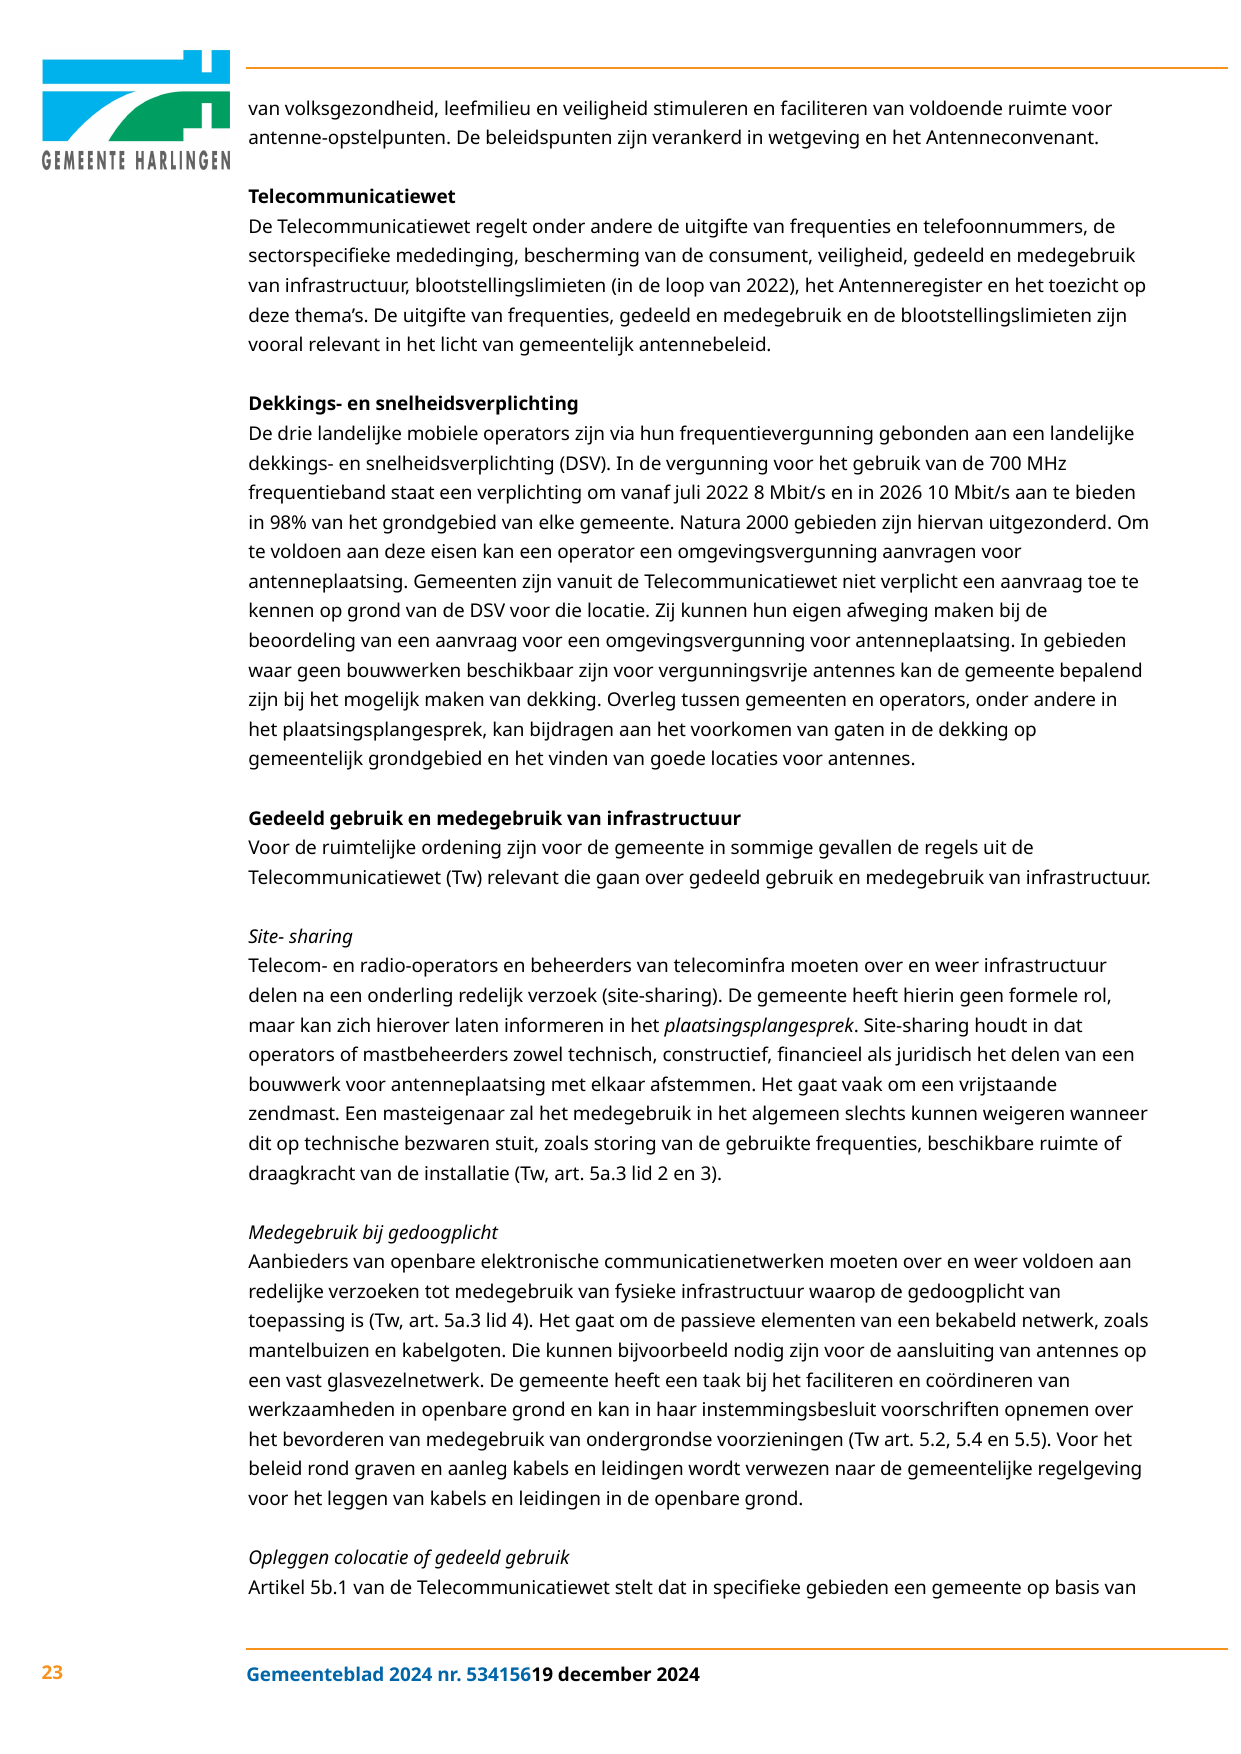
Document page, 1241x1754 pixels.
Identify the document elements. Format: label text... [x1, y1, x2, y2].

text van volksgezondheid, leefmilieu en veiligheid stimuleren en faciliteren van voldoende ruimte voor antenne-opstelpunten. De beleidspunten zijn verankerd in wetgeving en het Antenneconvenant. [248, 95, 1152, 150]
text Artikel 5b.1 van de Telecommunicatiewet stelt dat in specifieke gebieden een gemeente op basis van [248, 1574, 1152, 1600]
text Site- sharing [248, 923, 1152, 949]
text De Telecommunicatiewet regelt onder andere de uitgifte van frequenties en telefoonnummers, de sectorspecifieke mededinging, bescherming van de consument, veiligheid, gedeeld en medegebruik van infrastructuur, blootstellingslimieten (in de loop van 2022), het Antenneregister en het toezicht op deze thema’s. De uitgifte van frequenties, gedeeld en medegebruik en de blootstellingslimieten zijn vooral relevant in het licht van gemeentelijk antennebeleid. [248, 213, 1152, 357]
text Gedeeld gebruik en medegebruik van infrastructuur [248, 805, 1152, 831]
text Dekkings- en snelheidsverplichting [248, 391, 1152, 416]
text Telecom- en radio-operators en beheerders van telecominfra moeten over en weer infrastructuur delen na een onderling redelijk verzoek (site-sharing). De gemeente heeft hierin geen formele rol, maar kan zich hierover laten informeren in het plaatsingsplangesprek. Site-sharing houdt in dat operators of mastbeheerders zowel technisch, constructief, financieel als juridisch het delen van een bouwwerk voor antenneplaatsing met elkaar afstemmen. Het gaat vaak om een vrijstaande zendmast. Een masteigenaar zal het medegebruik in het algemeen slechts kunnen weigeren wanneer dit op technische bezwaren stuit, zoals storing van de gebruikte frequenties, beschikbare ruimte of draagkracht van de installatie (Tw, art. 5a.3 lid 2 en 3). [248, 953, 1152, 1186]
text Opleggen colocatie of gedeeld gebruik [248, 1544, 1152, 1570]
text Medegebruik bij gedoogplicht [248, 1219, 1152, 1245]
text Telecommunicatiewet [248, 183, 1152, 209]
text De drie landelijke mobiele operators zijn via hun frequentievergunning gebonden aan een landelijke dekkings- en snelheidsverplichting (DSV). In de vergunning voor het gebruik van de 700 MHz frequentieband staat een verplichting om vanaf juli 2022 8 Mbit/s en in 2026 10 Mbit/s aan te bieden in 98% van het grondgebied van elke gemeente. Natura 2000 gebieden zijn hiervan uitgezonderd. Om te voldoen aan deze eisen kan een operator een omgevingsvergunning aanvragen voor antenneplaatsing. Gemeenten zijn vanuit de Telecommunicatiewet niet verplicht een aanvraag toe te kennen op grond van de DSV voor die locatie. Zij kunnen hun eigen afweging maken bij de beoordeling van een aanvraag voor een omgevingsvergunning voor antenneplaatsing. In gebieden waar geen bouwwerken beschikbaar zijn voor vergunningsvrije antennes kan de gemeente bepalend zijn bij het mogelijk maken van dekking. Overleg tussen gemeenten en operators, onder andere in het plaatsingsplangesprek, kan bijdragen aan het voorkomen van gaten in de dekking op gemeentelijk grondgebied en het vinden van goede locaties voor antennes. [248, 420, 1152, 771]
text Voor de ruimtelijke ordening zijn voor de gemeente in sommige gevallen de regels uit de Telecommunicatiewet (Tw) relevant die gaan over gedeeld gebruik en medegebruik van infrastructuur. [248, 834, 1152, 890]
picture [41, 47, 231, 172]
text Aanbieders van openbare elektronische communicatienetwerken moeten over en weer voldoen aan redelijke verzoeken tot medegebruik van fysieke infrastructuur waarop de gedoogplicht van toepassing is (Tw, art. 5a.3 lid 4). Het gaat om de passieve elementen van een bekabeld netwerk, zoals mantelbuizen en kabelgoten. Die kunnen bijvoorbeeld nodig zijn voor de aansluiting van antennes op een vast glasvezelnetwerk. De gemeente heeft een taak bij het faciliteren en coördineren van werkzaamheden in openbare grond en kan in haar instemmingsbesluit voorschriften opnemen over het bevorderen van medegebruik van ondergrondse voorzieningen (Tw art. 5.2, 5.4 en 5.5). Voor het beleid rond graven en aanleg kabels en leidingen wordt verwezen naar de gemeentelijke regelgeving voor het leggen van kabels en leidingen in de openbare grond. [248, 1248, 1152, 1511]
